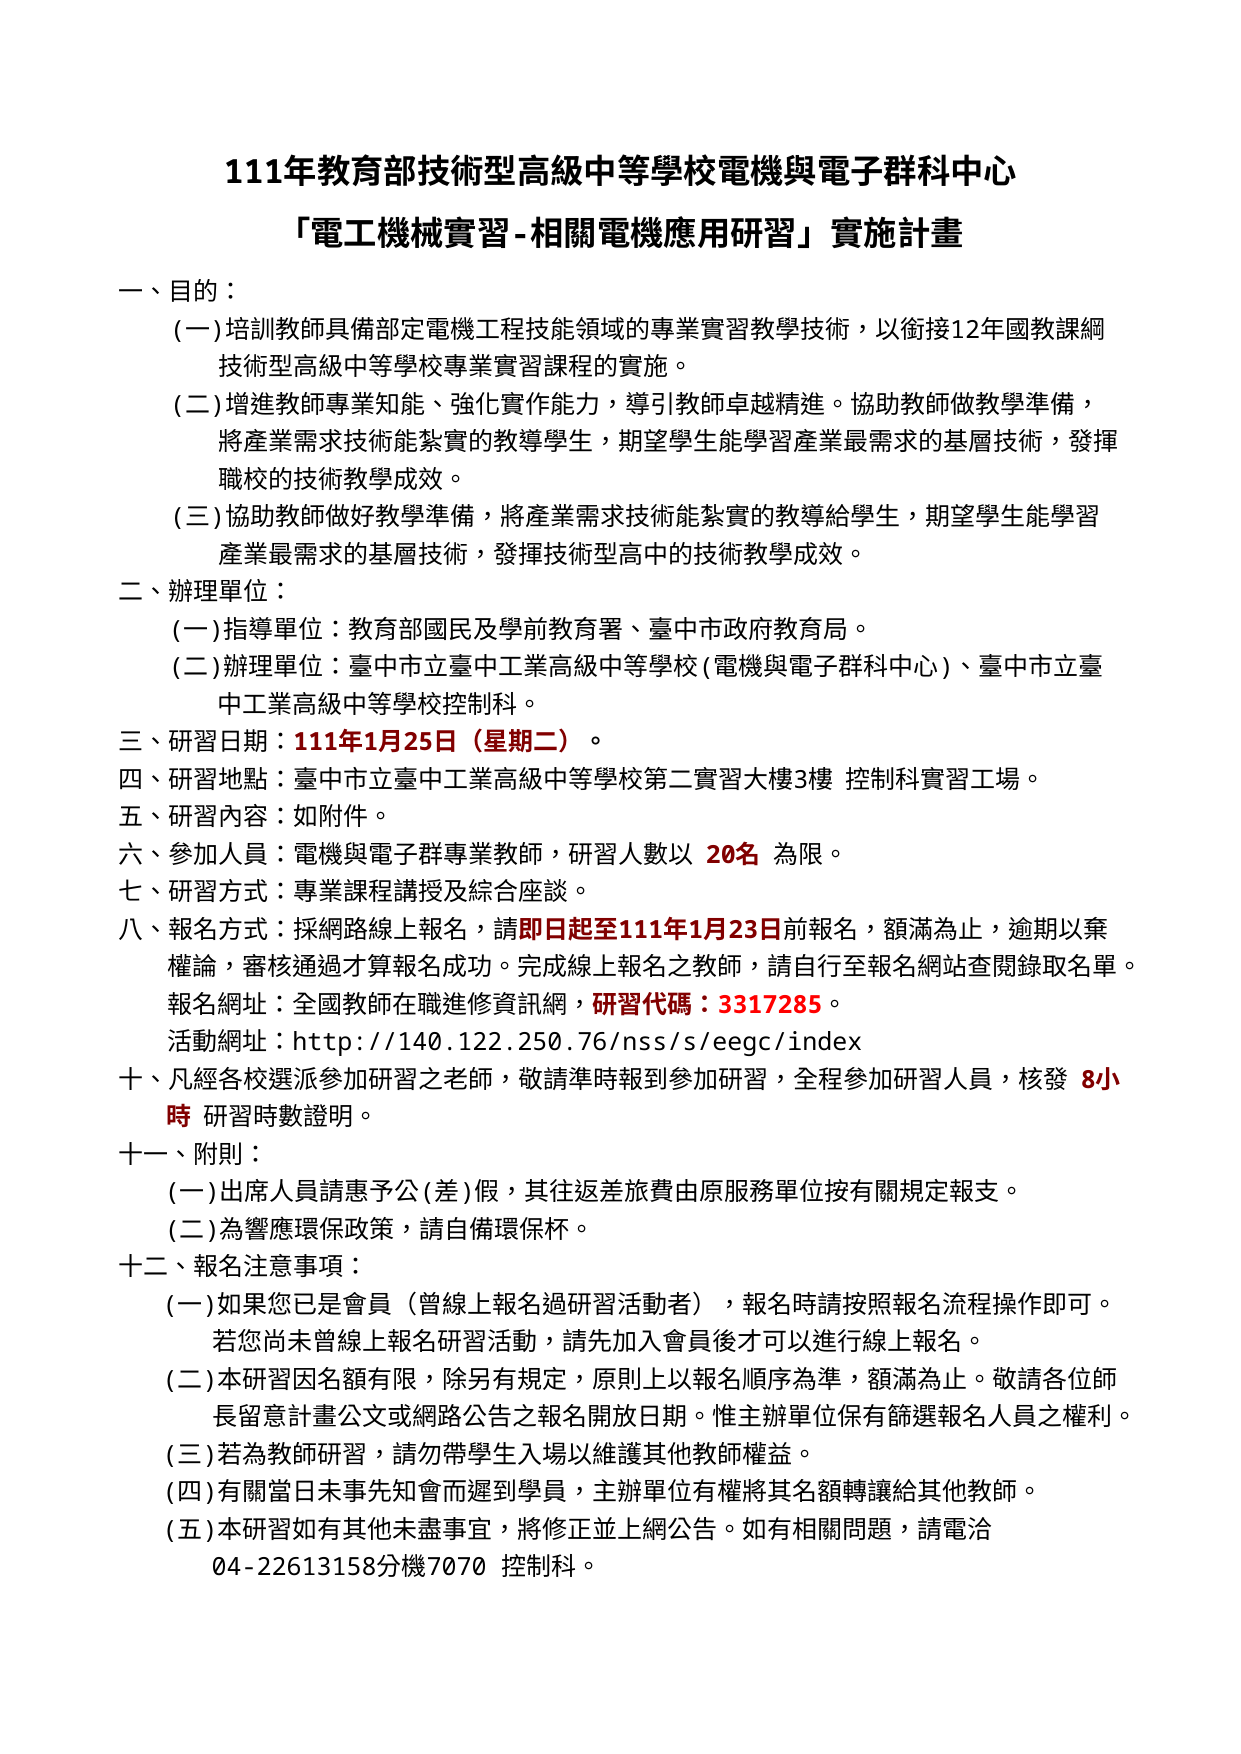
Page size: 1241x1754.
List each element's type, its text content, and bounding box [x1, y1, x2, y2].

text 十二、報名注意事項： [118, 1246, 1122, 1283]
text 七、研習方式：專業課程講授及綜合座談。 [118, 871, 1122, 908]
text 三、研習日期：111年1月25日（星期二）。 [118, 721, 1122, 758]
text 六、參加人員：電機與電子群專業教師，研習人數以 20名 為限。 [118, 833, 1122, 871]
text 十、凡經各校選派參加研習之老師，敬請準時報到參加研習，全程參加研習人員，核發 8小時 研習時數證明。 [118, 1058, 1122, 1133]
text (二)本研習因名額有限，除另有規定，原則上以報名順序為準，額滿為止。敬請各位師長留意計畫公文或網路公告之報名開放日期。惟主辦單位保有篩選報名人員之權利。 [162, 1358, 1122, 1433]
text (五)本研習如有其他未盡事宜，將修正並上網公告。如有相關問題，請電洽 [162, 1508, 1122, 1546]
text 八、報名方式：採網路線上報名，請即日起至111年1月23日前報名，額滿為止，逾期以棄權論，審核通過才算報名成功。完成線上報名之教師，請自行至報名網站查閱錄取名單。 [118, 908, 1122, 983]
text (一)出席人員請惠予公(差)假，其往返差旅費由原服務單位按有關規定報支。 [164, 1171, 1122, 1208]
text 活動網址：http://140.122.250.76/nss/s/eegc/index [167, 1021, 1122, 1058]
text (三)協助教師做好教學準備，將產業需求技術能紮實的教導給學生，期望學生能學習產業最需求的基層技術，發揮技術型高中的技術教學成效。 [170, 496, 1122, 571]
text 五、研習內容：如附件。 [118, 796, 1122, 833]
text (二)辦理單位：臺中市立臺中工業高級中等學校(電機與電子群科中心)、臺中市立臺中工業高級中等學校控制科。 [169, 646, 1122, 721]
text (四)有關當日未事先知會而遲到學員，主辦單位有權將其名額轉讓給其他教師。 [162, 1471, 1122, 1508]
text 「電工機械實習-相關電機應用研習」實施計畫 [118, 189, 1122, 252]
text 111年教育部技術型高級中等學校電機與電子群科中心 [118, 127, 1122, 189]
text 04-22613158分機7070 控制科。 [211, 1546, 1122, 1583]
text (二)增進教師專業知能、強化實作能力，導引教師卓越精進。協助教師做教學準備，將產業需求技術能紮實的教導學生，期望學生能學習產業最需求的基層技術，發揮職校的技術教學成效。 [170, 383, 1122, 496]
text (一)如果您已是會員（曾線上報名過研習活動者），報名時請按照報名流程操作即可。若您尚未曾線上報名研習活動，請先加入會員後才可以進行線上報名。 [162, 1283, 1122, 1358]
text 二、辦理單位： [118, 571, 1122, 608]
text (一)培訓教師具備部定電機工程技能領域的專業實習教學技術，以銜接12年國教課綱技術型高級中等學校專業實習課程的實施。 [170, 308, 1122, 383]
text 一、目的： [118, 271, 1122, 308]
text 十一、附則： [118, 1133, 1122, 1171]
text 四、研習地點：臺中市立臺中工業高級中等學校第二實習大樓3樓 控制科實習工場。 [118, 758, 1122, 796]
text (一)指導單位：教育部國民及學前教育署、臺中市政府教育局。 [169, 608, 1122, 646]
text (三)若為教師研習，請勿帶學生入場以維護其他教師權益。 [162, 1433, 1122, 1471]
text 報名網址：全國教師在職進修資訊網，研習代碼：3317285。 [167, 983, 1122, 1021]
text (二)為響應環保政策，請自備環保杯。 [164, 1208, 1122, 1246]
